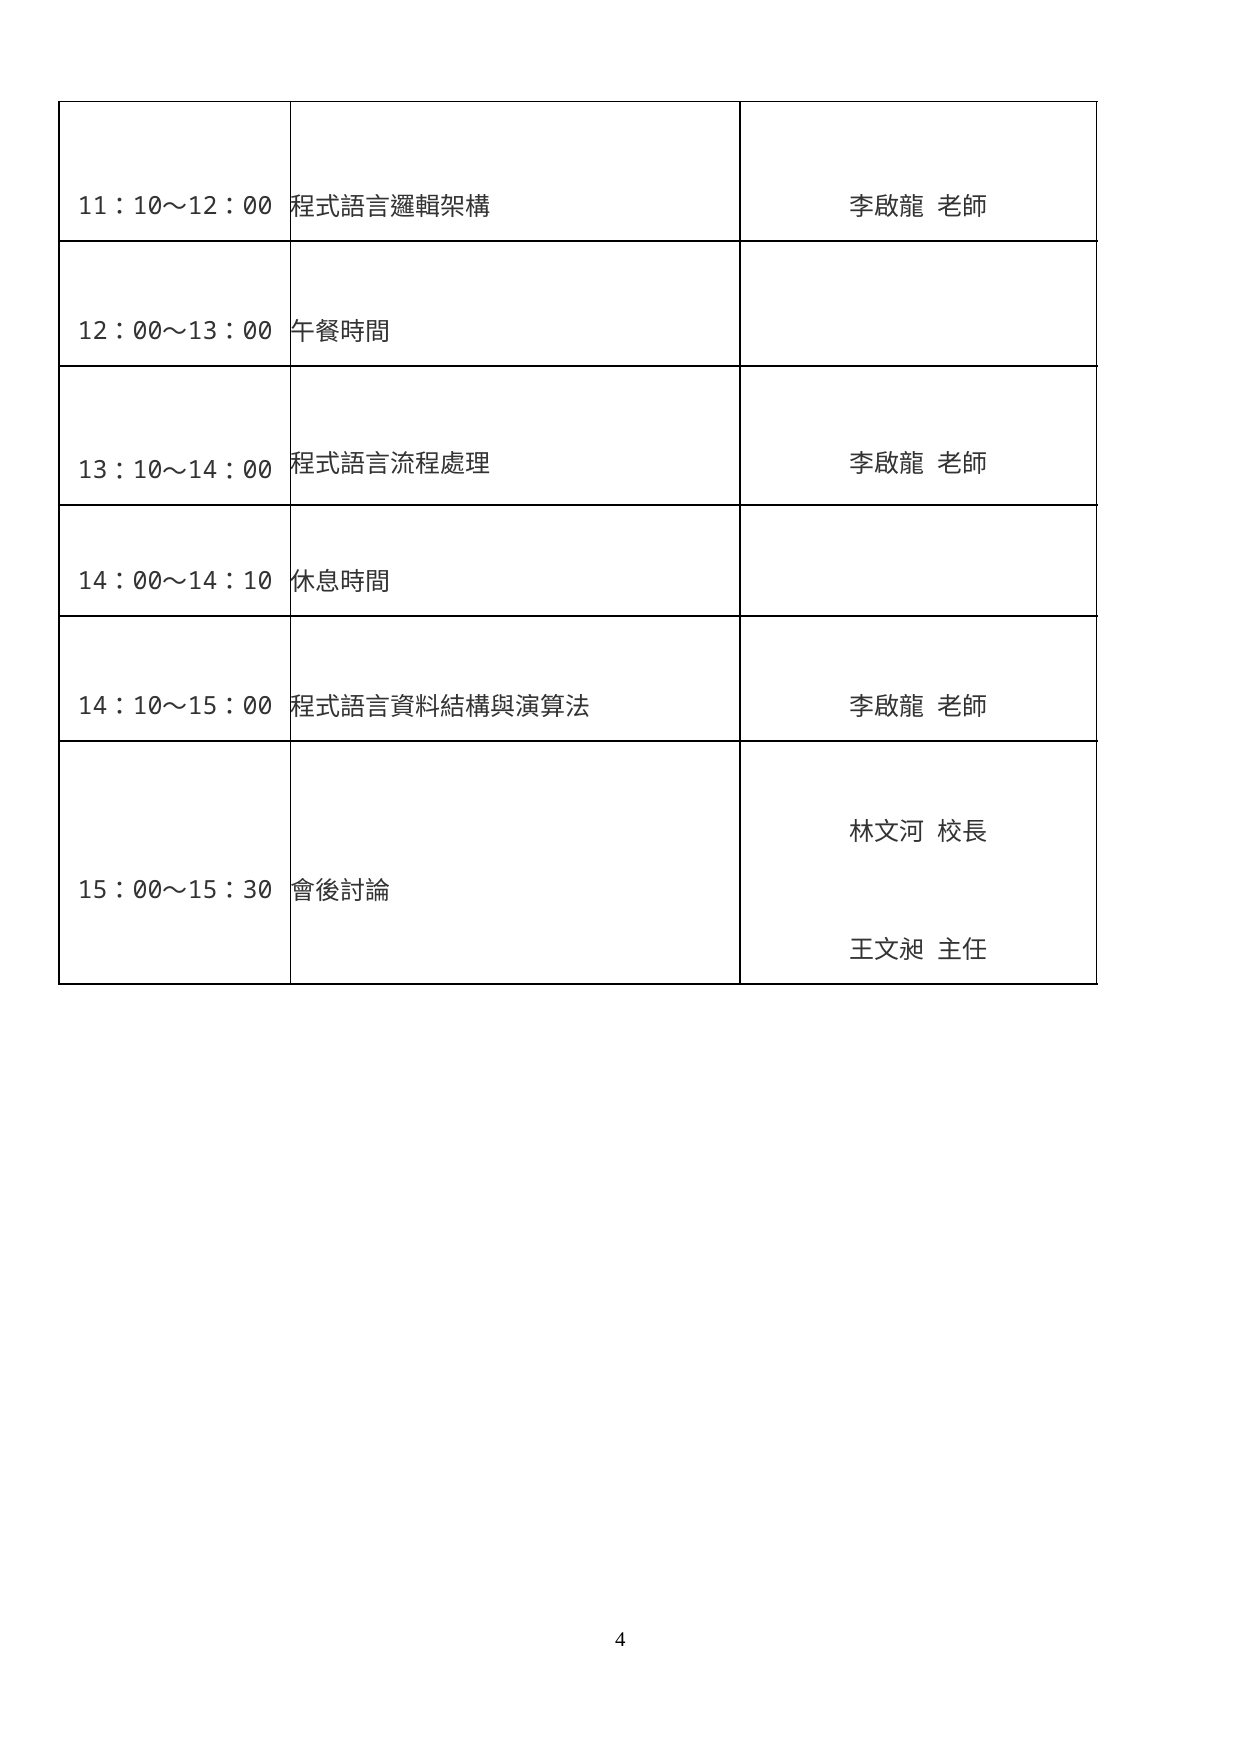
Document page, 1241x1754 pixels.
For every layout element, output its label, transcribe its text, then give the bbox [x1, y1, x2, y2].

table_cell 休息時間 [291, 506, 739, 615]
table_cell 15：00～15：30 [60, 742, 290, 983]
table_cell 李啟龍 老師 [741, 617, 1096, 740]
table_cell 14：10～15：00 [60, 617, 290, 740]
table_cell 李啟龍 老師 [741, 102, 1096, 240]
table_cell 14：00～14：10 [60, 506, 290, 615]
table_cell 程式語言流程處理 [291, 367, 739, 504]
table_cell 12：00～13：00 [60, 242, 290, 365]
table_cell 程式語言邏輯架構 [291, 102, 739, 240]
table_cell [741, 242, 1096, 365]
table_cell 13：10～14：00 [60, 367, 290, 504]
table_cell [741, 506, 1096, 615]
table_cell 李啟龍 老師 [741, 367, 1096, 504]
table_cell 11：10～12：00 [60, 102, 290, 240]
table_cell 林文河 校長 王文昶 主任 [741, 742, 1096, 983]
table_cell 程式語言資料結構與演算法 [291, 617, 739, 740]
table_cell 會後討論 [291, 742, 739, 983]
table_cell 午餐時間 [291, 242, 739, 365]
